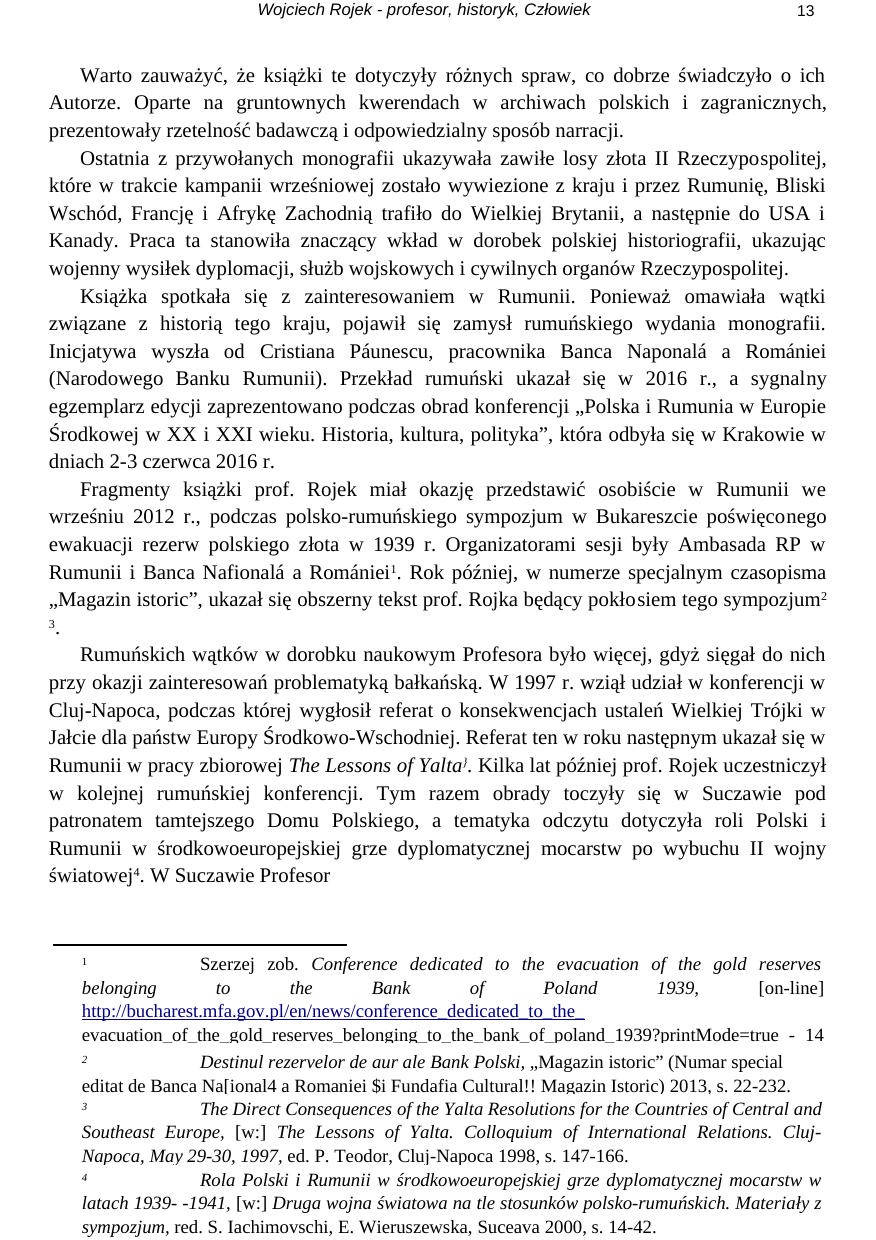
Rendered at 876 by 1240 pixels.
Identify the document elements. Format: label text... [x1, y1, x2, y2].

text Książka spotkała się z zainteresowaniem w Rumunii. Ponieważ omawiała wątki związane z historią tego kraju, pojawił się zamysł rumuńskiego wydania monografii. Inicjatywa wyszła od Cristiana Páunescu, pracownika Banca Naponalá a Romániei (Narodowego Banku Rumunii). Przekład rumuński ukazał się w 2016 r., a sygnal­ny egzemplarz edycji zaprezentowano podczas obrad konferencji „Polska i Rumunia w Europie Środkowej w XX i XXI wieku. Historia, kultura, polityka”, która odbyła się w Krakowie w dniach 2-3 czerwca 2016 r. [49, 283, 827, 473]
text 1 Szerzej zob. Conference dedicated to the evacuation of the gold reserves belonging to the Bank of Poland 1939, [on-line] http://bucharest.mfa.gov.pl/en/news/conference_dedicated_to_the_ evacuation_of_the_gold_reserves_belonging_to_the_bank_of_poland_1939?printMode=true - 14 VII 2016. [82, 953, 824, 1043]
text Wojciech Rojek - profesor, historyk, Człowiek [257, 0, 615, 19]
text 3 The Direct Consequences of the Yalta Resolutions for the Countries of Central and Southeast Eu­rope, [w:] The Lessons of Yalta. Colloquium of International Relations. Cluj-Napoca, May 29-30, 1997, ed. P. Teodor, Cluj-Napoca 1998, s. 147-166. [82, 1098, 824, 1164]
text 2 Destinul rezervelor de aur ale Bank Polski, „Magazin istoric” (Numar special editat de Banca Na[ional4 a Romaniei $i Fundafia Cultural!! Magazin Istoric) 2013, s. 22-232. [82, 1051, 824, 1094]
text 13 [797, 2, 822, 20]
text Warto zauważyć, że książki te dotyczyły różnych spraw, co dobrze świadczyło o ich Autorze. Oparte na gruntownych kwerendach w archiwach polskich i zagra­nicznych, prezentowały rzetelność badawczą i odpowiedzialny sposób narracji. [49, 63, 827, 142]
text 4 Rola Polski i Rumunii w środkowoeuropejskiej grze dyplomatycznej mocarstw w latach 1939- -1941, [w:] Druga wojna światowa na tle stosunków polsko-rumuńskich. Materiały z sympo­zjum, red. S. Iachimovschi, E. Wieruszewska, Suceava 2000, s. 14-42. [82, 1169, 824, 1237]
text Ostatnia z przywołanych monografii ukazywała zawiłe losy złota II Rzeczypo­spolitej, które w trakcie kampanii wrześniowej zostało wywiezione z kraju i przez Rumunię, Bliski Wschód, Francję i Afrykę Zachodnią trafiło do Wielkiej Brytanii, a następnie do USA i Kanady. Praca ta stanowiła znaczący wkład w dorobek polskiej historiografii, ukazując wojenny wysiłek dyplomacji, służb wojskowych i cywilnych organów Rzeczypospolitej. [49, 146, 827, 280]
text Rumuńskich wątków w dorobku naukowym Profesora było więcej, gdyż sięgał do nich przy okazji zainteresowań problematyką bałkańską. W 1997 r. wziął udział w konferencji w Cluj-Napoca, podczas której wygłosił referat o konsekwencjach ustaleń Wielkiej Trójki w Jałcie dla państw Europy Środkowo-Wschodniej. Referat ten w roku następnym ukazał się w Rumunii w pracy zbiorowej The Lessons of Yalta}. Kilka lat później prof. Rojek uczestniczył w kolejnej rumuńskiej konferencji. Tym razem obrady toczyły się w Suczawie pod patronatem tamtejszego Domu Polskie­go, a tematyka odczytu dotyczyła roli Polski i Rumunii w środkowoeuropejskiej grze dyplomatycznej mocarstw po wybuchu II wojny światowej4. W Suczawie Profesor [49, 642, 827, 887]
text Fragmenty książki prof. Rojek miał okazję przedstawić osobiście w Rumunii we wrześniu 2012 r., podczas polsko-rumuńskiego sympozjum w Bukareszcie poświęco­nego ewakuacji rezerw polskiego złota w 1939 r. Organizatorami sesji były Ambasada RP w Rumunii i Banca Nafionalá a Romániei1. Rok później, w numerze specjalnym czasopisma „Magazin istoric”, ukazał się obszerny tekst prof. Rojka będący pokło­siem tego sympozjum2 3. [49, 477, 827, 639]
